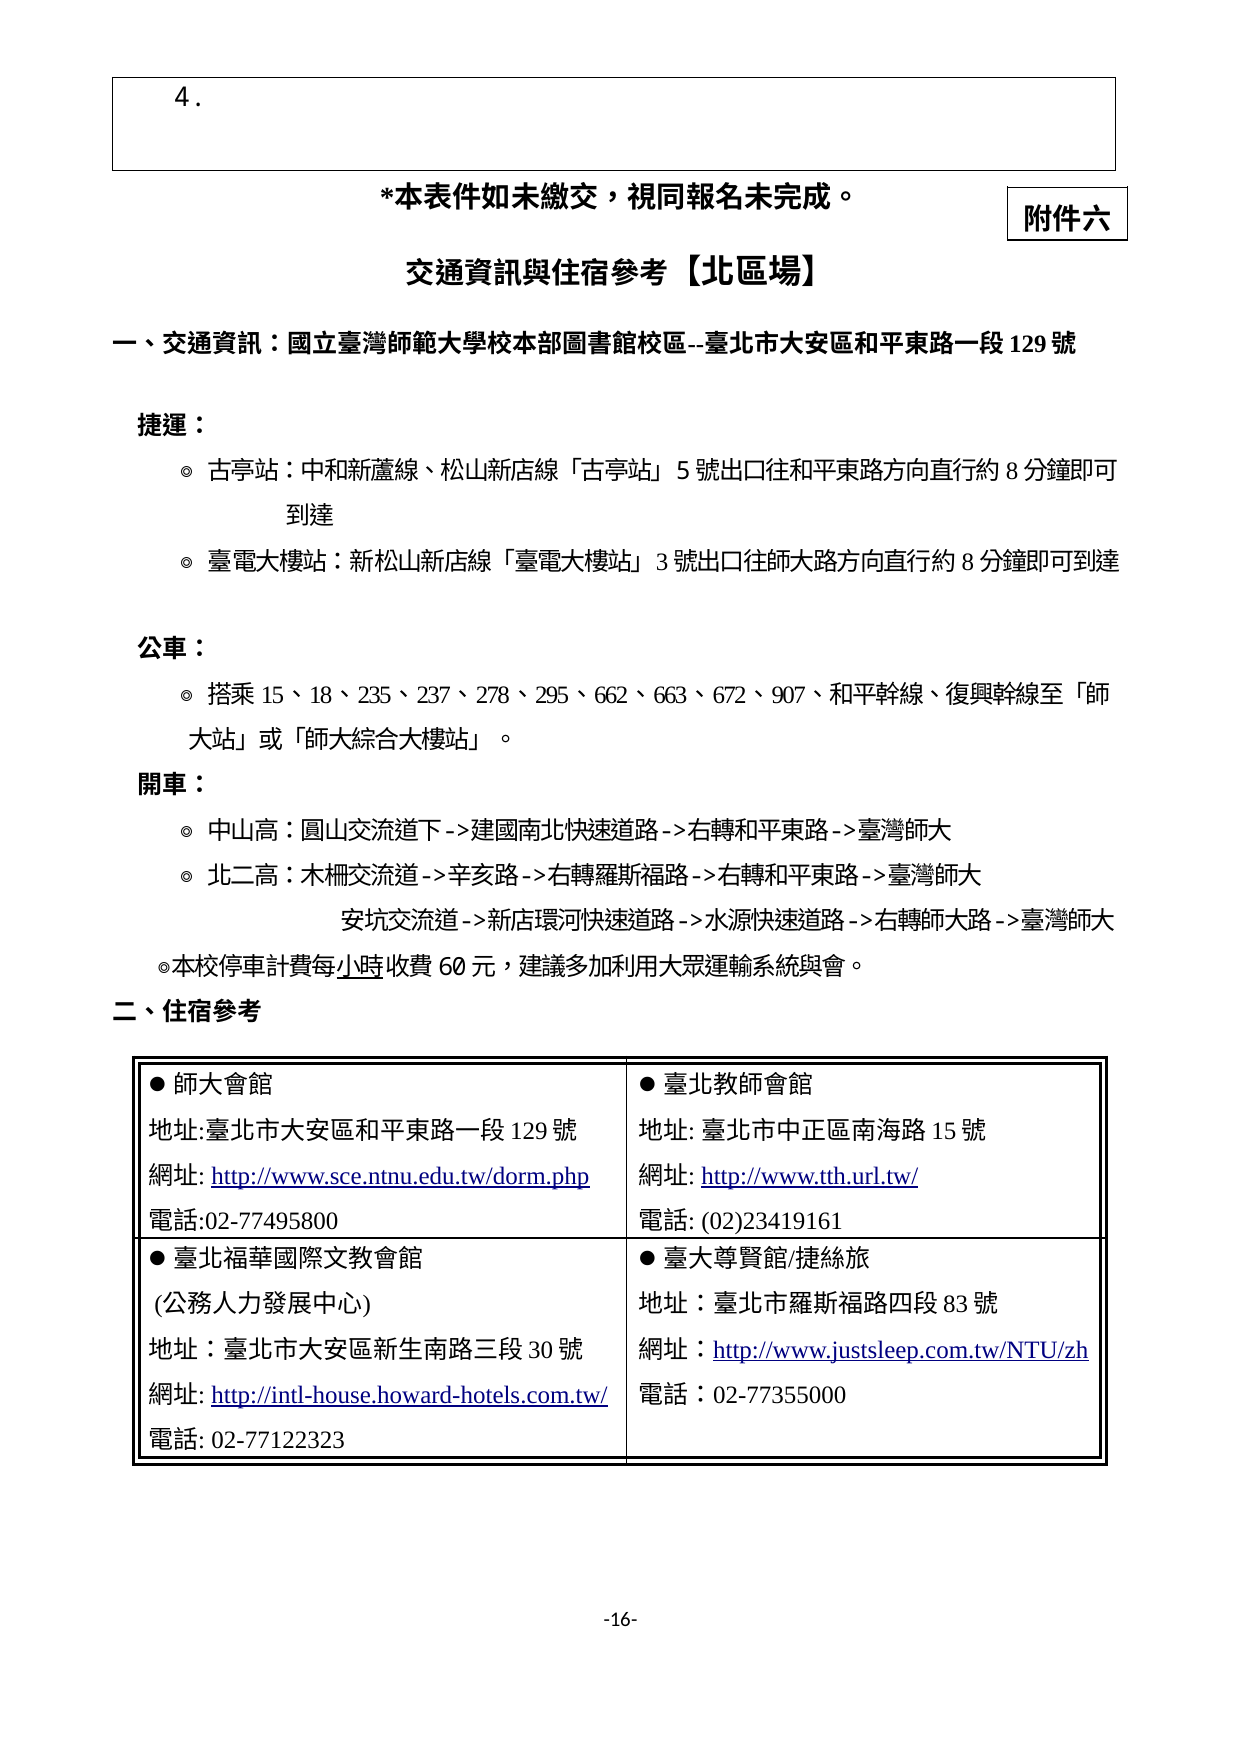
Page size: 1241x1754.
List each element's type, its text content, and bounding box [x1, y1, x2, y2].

text 安坑交流道->新店環河快速道路->水源快速道路->右轉師大路->臺灣師大 [112, 901, 1128, 937]
text ◎ 北二高：木柵交流道->辛亥路->右轉羅斯福路->右轉和平東路->臺灣師大 [112, 856, 1128, 892]
table_header 臺北教師會館 地址: 臺北市中正區南海路15號 網址: http://www.tth.url.tw/ 電話: (02)23419161 [627, 1059, 1103, 1237]
text 一、交通資訊：國立臺灣師範大學校本部圖書館校區--臺北市大安區和平東路一段129號 [112, 324, 1128, 360]
text ◎本校停車計費每小時收費60元，建議多加利用大眾運輸系統與會。 [156, 946, 1128, 982]
text *本表件如未繳交，視同報名未完成。 [112, 173, 1128, 216]
text 二、住宿參考 [112, 991, 1128, 1028]
text 附件六 [1023, 195, 1111, 232]
text 交通資訊與住宿參考【北區場】 [112, 245, 1128, 293]
text 公車： [137, 629, 1128, 665]
text ◎ 中山高：圓山交流道下->建國南北快速道路->右轉和平東路->臺灣師大 [112, 810, 1128, 846]
text 捷運： [137, 405, 1128, 441]
table_header 師大會館 地址:臺北市大安區和平東路一段129號 網址: http://www.sce.ntnu.edu.tw/dorm.php 電話:02-77495800 [137, 1059, 626, 1237]
text 開車： [137, 765, 1128, 801]
text ◎ 古亭站：中和新蘆線、松山新店線「古亭站」5號出口往和平東路方向直行約8分鐘即可到達 [112, 451, 1128, 532]
table_cell 有無參加過學習扶助各項研習經驗（請簡要條列於下）？ 有無參加過科技化評量系統研習？ □無 □有，參加年月： ，講師： 請自評對學習扶助方案與要點的熟悉度： □完全不熟悉 □些微熟悉 □還算熟悉 □非常熟悉 請自評對科技化評量系統的熟悉度： □完全不熟悉 □些微熟悉 □還算熟悉 □非常熟悉 請自評對基本學習內容熟悉度： □完全不熟悉 □些微熟悉 □還算熟悉 □非常熟悉 請自評對學習扶助教材熟悉度： □完全不熟悉 □些微熟悉 □還算熟悉 □非常熟悉 就您所了解，目前各校在辦理學習扶助時，常遇到的問題與困境是什麼？ 就您所了解，各校在辦理學習扶助時有哪些明顯的迷思或誤解？ [113, 78, 1115, 170]
table_cell 臺北福華國際文教會館 (公務人力發展中心) 地址：臺北市大安區新生南路三段30號 網址: http://intl-house.howard-hotels.com.tw/ 電話: 02-77122323 [141, 1239, 626, 1456]
table_cell 臺大尊賢館/捷絲旅 地址：臺北市羅斯福路四段83號 網址：http://www.justsleep.com.tw/NTU/zh 電話：02-77355000 [627, 1239, 1099, 1456]
text ◎ 臺電大樓站：新松山新店線「臺電大樓站」3號出口往師大路方向直行約8分鐘即可到達 [112, 541, 1128, 577]
text [1008, 188, 1127, 239]
text ◎ 搭乘15、18、235、237、278、295、662、663、672、907、和平幹線、復興幹線至「師大站」或「師大綜合大樓站」。 [112, 674, 1128, 756]
